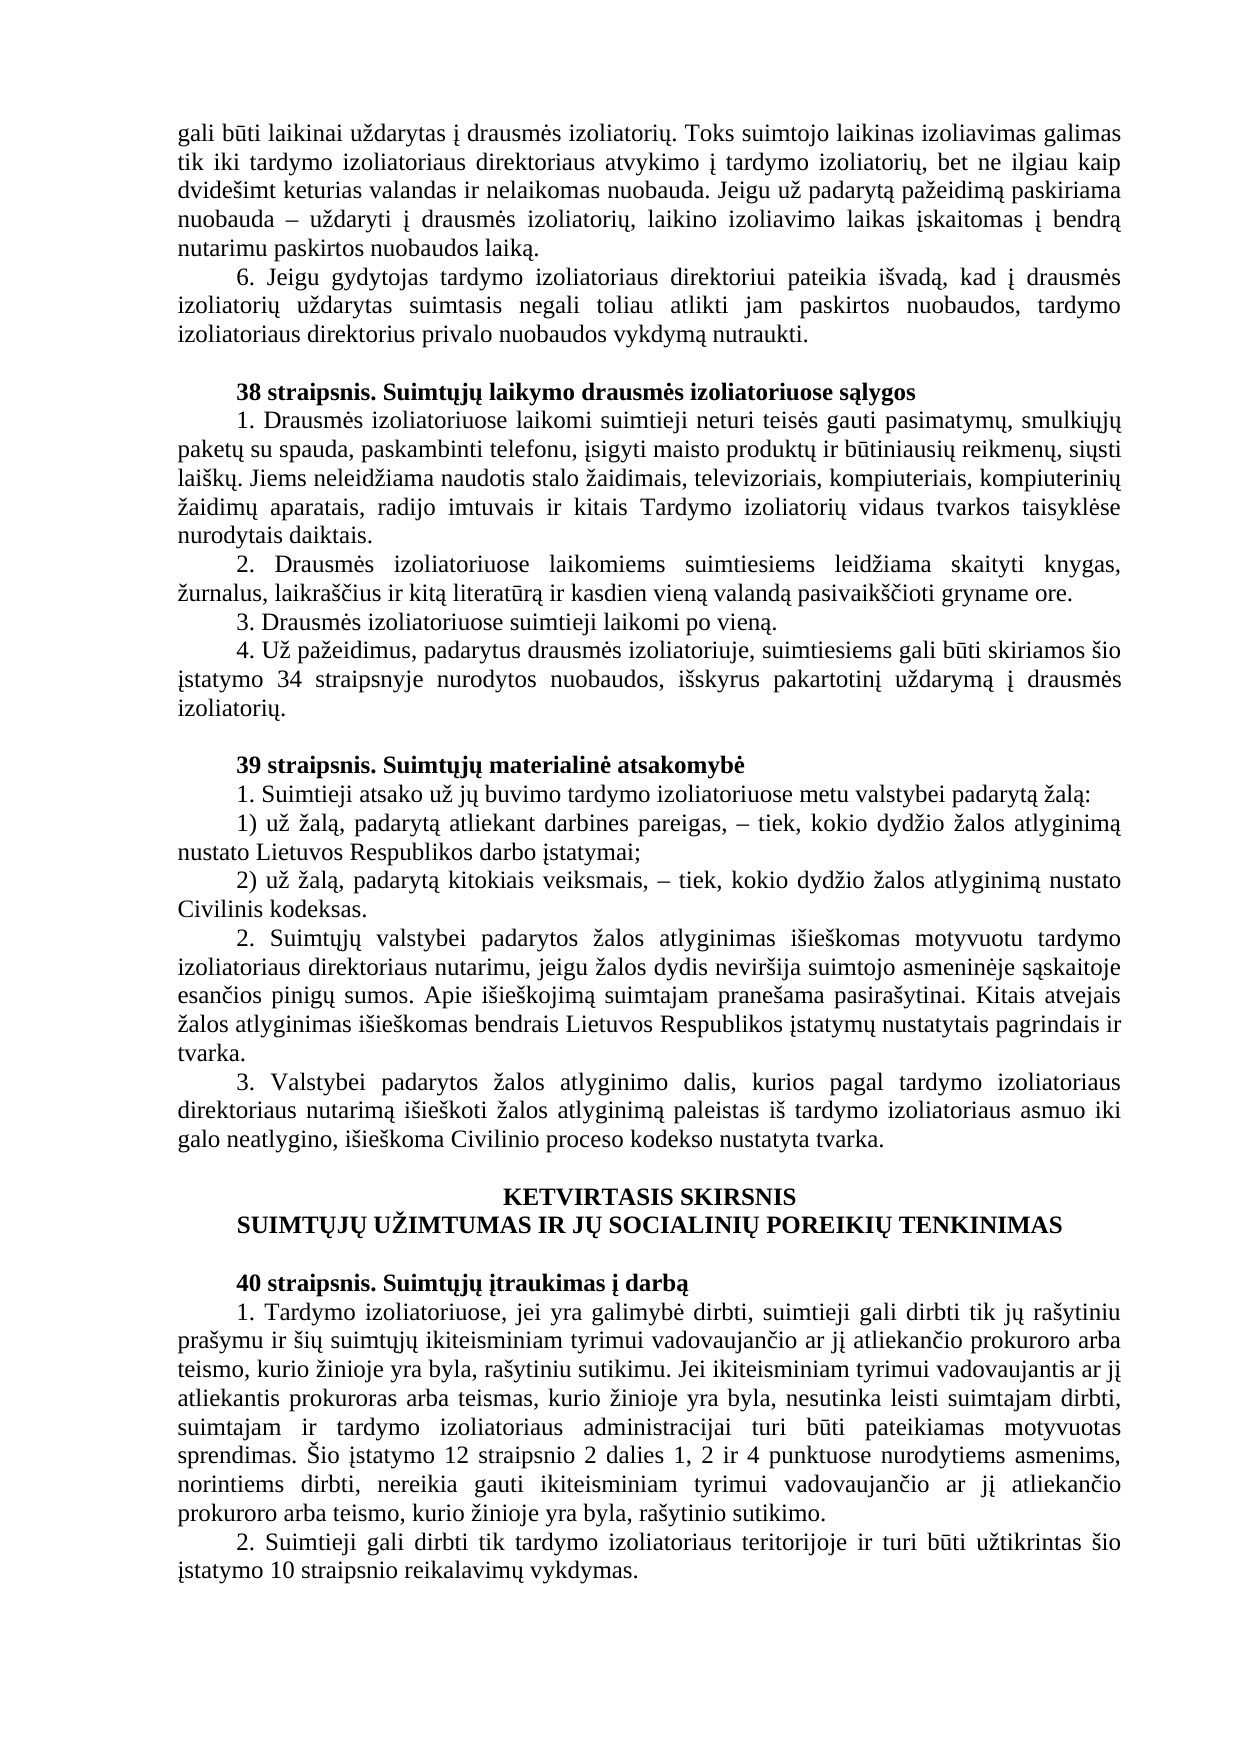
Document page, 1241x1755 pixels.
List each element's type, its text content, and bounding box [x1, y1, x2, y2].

text 1. Tardymo izoliatoriuose, jei yra galimybė dirbti, suimtieji gali dirbti tik jų rašytiniu prašymu ir šių suimtųjų ikiteisminiam tyrimui vadovaujančio ar jį atliekančio prokuroro arba teismo, kurio žinioje yra byla, rašytiniu sutikimu. Jei ikiteisminiam tyrimui vadovaujantis ar jį atliekantis prokuroras arba teismas, kurio žinioje yra byla, nesutinka leisti suimtajam dirbti, suimtajam ir tardymo izoliatoriaus administracijai turi būti pateikiamas motyvuotas sprendimas. Šio įstatymo 12 straipsnio 2 dalies 1, 2 ir 4 punktuose nurodytiems asmenims, norintiems dirbti, nereikia gauti ikiteisminiam tyrimui vadovaujančio ar jį atliekančio prokuroro arba teismo, kurio žinioje yra byla, rašytinio sutikimo. [177, 1297, 1122, 1527]
text 2) už žalą, padarytą kitokiais veiksmais, – tiek, kokio dydžio žalos atlyginimą nustato Civilinis kodeksas. [177, 866, 1122, 923]
text 6. Jeigu gydytojas tardymo izoliatoriaus direktoriui pateikia išvadą, kad į drausmės izoliatorių uždarytas suimtasis negali toliau atlikti jam paskirtos nuobaudos, tardymo izoliatoriaus direktorius privalo nuobaudos vykdymą nutraukti. [177, 262, 1122, 348]
text 40 straipsnis. Suimtųjų įtraukimas į darbą [177, 1268, 1122, 1297]
text KETVIRTASIS SKIRSNIS [177, 1182, 1122, 1211]
text 1. Suimtieji atsako už jų buvimo tardymo izoliatoriuose metu valstybei padarytą žalą: [177, 779, 1122, 808]
text 39 straipsnis. Suimtųjų materialinė atsakomybė [177, 751, 1122, 779]
text 1. Drausmės izoliatoriuose laikomi suimtieji neturi teisės gauti pasimatymų, smulkiųjų paketų su spauda, paskambinti telefonu, įsigyti maisto produktų ir būtiniausių reikmenų, siųsti laiškų. Jiems neleidžiama naudotis stalo žaidimais, televizoriais, kompiuteriais, kompiuterinių žaidimų aparatais, radijo imtuvais ir kitais Tardymo izoliatorių vidaus tvarkos taisyklėse nurodytais daiktais. [177, 406, 1122, 549]
text SUIMTŲJŲ UŽIMTUMAS IR JŲ SOCIALINIŲ POREIKIŲ TENKINIMAS [177, 1211, 1122, 1239]
text 2. Suimtųjų valstybei padarytos žalos atlyginimas išieškomas motyvuotu tardymo izoliatoriaus direktoriaus nutarimu, jeigu žalos dydis neviršija suimtojo asmeninėje sąskaitoje esančios pinigų sumos. Apie išieškojimą suimtajam pranešama pasirašytinai. Kitais atvejais žalos atlyginimas išieškomas bendrais Lietuvos Respublikos įstatymų nustatytais pagrindais ir tvarka. [177, 923, 1122, 1067]
text 2. Suimtieji gali dirbti tik tardymo izoliatoriaus teritorijoje ir turi būti užtikrintas šio įstatymo 10 straipsnio reikalavimų vykdymas. [177, 1527, 1122, 1584]
text 38 straipsnis. Suimtųjų laikymo drausmės izoliatoriuose sąlygos [177, 377, 1122, 406]
text 3. Drausmės izoliatoriuose suimtieji laikomi po vieną. [177, 607, 1122, 636]
text 4. Už pažeidimus, padarytus drausmės izoliatoriuje, suimtiesiems gali būti skiriamos šio įstatymo 34 straipsnyje nurodytos nuobaudos, išskyrus pakartotinį uždarymą į drausmės izoliatorių. [177, 636, 1122, 722]
text gali būti laikinai uždarytas į drausmės izoliatorių. Toks suimtojo laikinas izoliavimas galimas tik iki tardymo izoliatoriaus direktoriaus atvykimo į tardymo izoliatorių, bet ne ilgiau kaip dvidešimt keturias valandas ir nelaikomas nuobauda. Jeigu už padarytą pažeidimą paskiriama nuobauda – uždaryti į drausmės izoliatorių, laikino izoliavimo laikas įskaitomas į bendrą nutarimu paskirtos nuobaudos laiką. [177, 118, 1122, 262]
text 3. Valstybei padarytos žalos atlyginimo dalis, kurios pagal tardymo izoliatoriaus direktoriaus nutarimą išieškoti žalos atlyginimą paleistas iš tardymo izoliatoriaus asmuo iki galo neatlygino, išieškoma Civilinio proceso kodekso nustatyta tvarka. [177, 1067, 1122, 1153]
text 1) už žalą, padarytą atliekant darbines pareigas, – tiek, kokio dydžio žalos atlyginimą nustato Lietuvos Respublikos darbo įstatymai; [177, 808, 1122, 866]
text 2. Drausmės izoliatoriuose laikomiems suimtiesiems leidžiama skaityti knygas, žurnalus, laikraščius ir kitą literatūrą ir kasdien vieną valandą pasivaikščioti gryname ore. [177, 549, 1122, 607]
